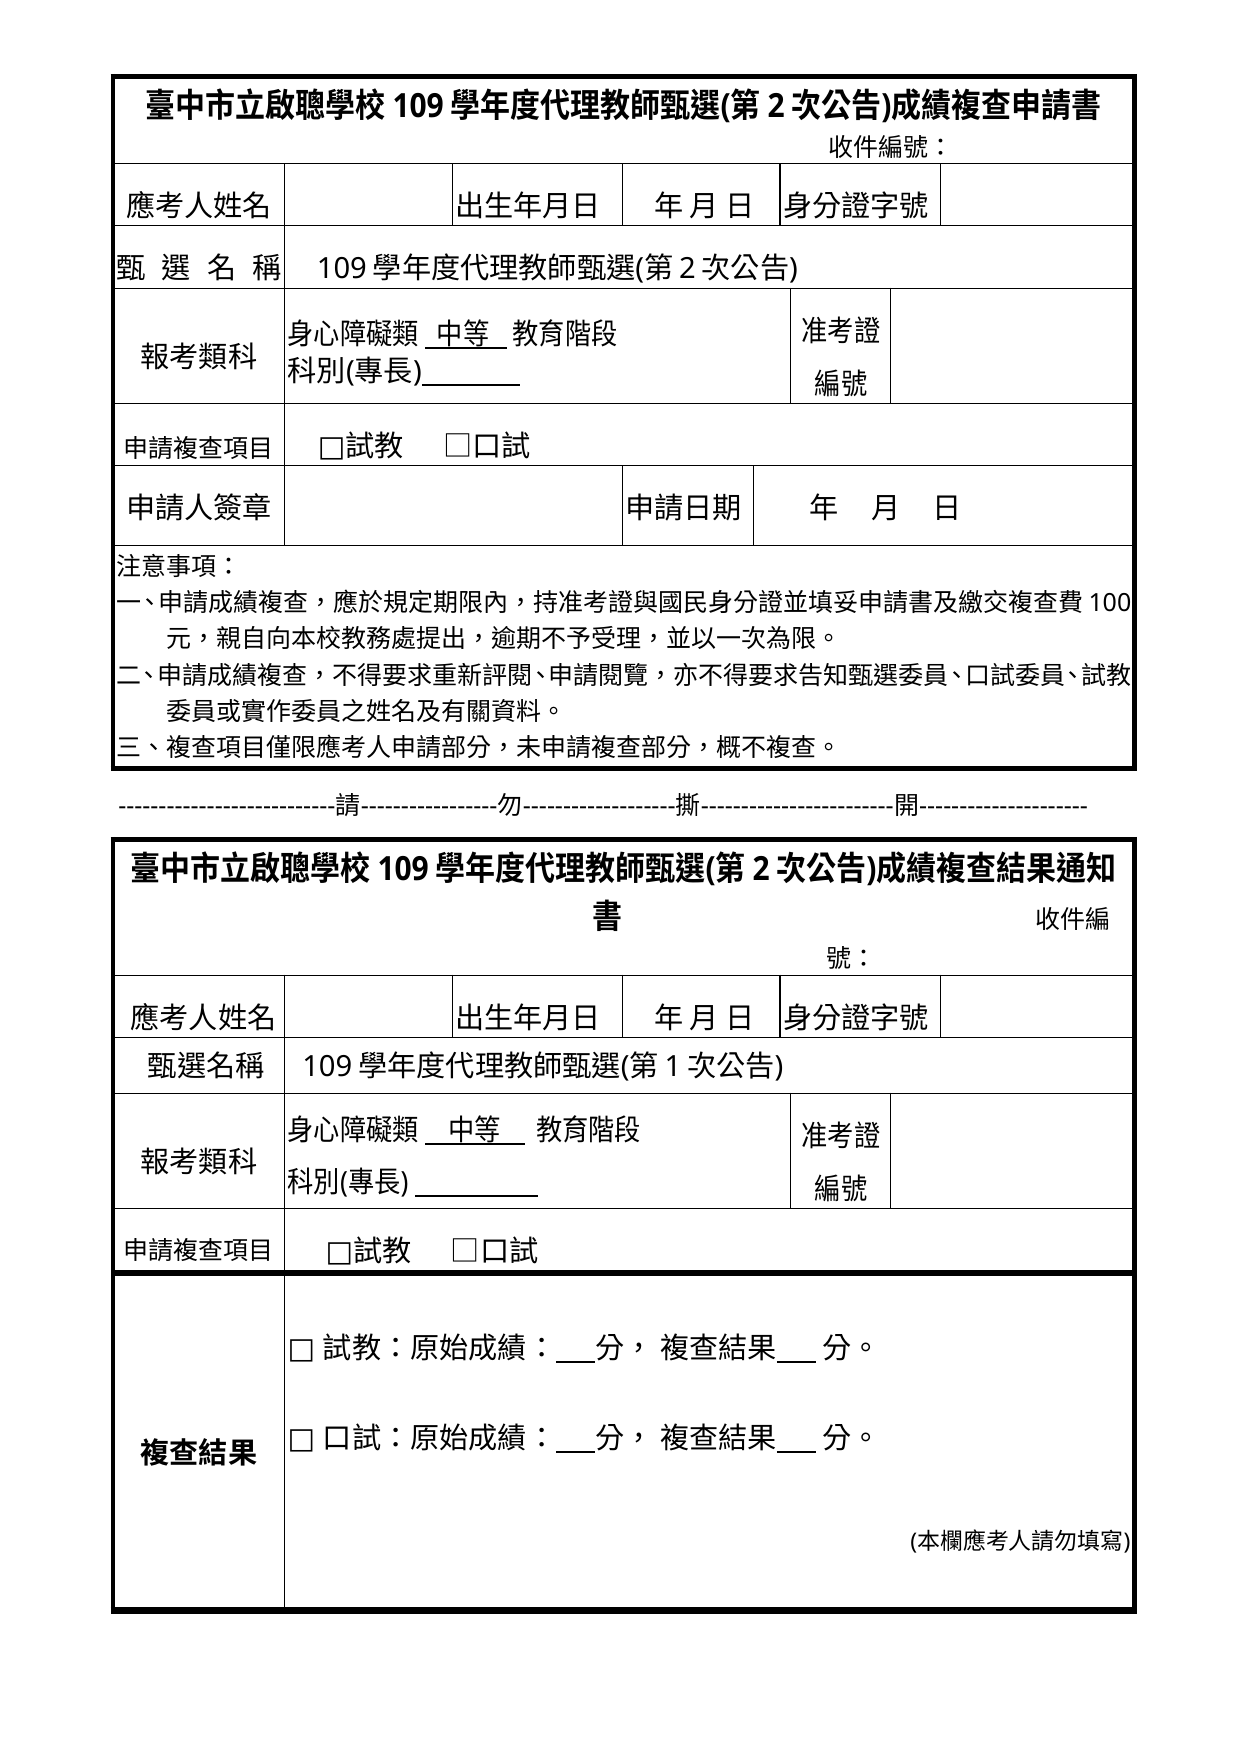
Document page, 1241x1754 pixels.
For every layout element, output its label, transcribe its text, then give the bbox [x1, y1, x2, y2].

text ---------------------------請-----------------勿-------------------撕------------------------開--------------------- [118, 786, 1122, 822]
table_cell [891, 289, 1132, 403]
table_cell [285, 976, 452, 1037]
table_cell 應考人姓名 [115, 164, 284, 225]
table_cell 申請人簽章 [115, 466, 284, 545]
table_cell 出生年月日 [453, 164, 622, 225]
table_cell [891, 1094, 1132, 1208]
table_header 臺中市立啟聰學校109學年度代理教師甄選(第2次公告)成績複查結果通知書 收件編號： [115, 842, 1132, 974]
table_cell 身分證字號 [781, 164, 940, 225]
table_cell 年 月 日 [623, 164, 779, 225]
table_cell 應考人姓名 [115, 976, 284, 1037]
table_cell [285, 466, 622, 545]
table_cell 出生年月日 [453, 976, 622, 1037]
table_cell 身心障礙類 中等 教育階段 科別(專長) [285, 1094, 790, 1208]
table_header 臺中市立啟聰學校109學年度代理教師甄選(第2次公告)成績複查申請書 收件編號： [115, 79, 1132, 163]
table_cell 准考證編號 [791, 1094, 890, 1208]
table_cell 甄選名稱 [115, 1038, 284, 1093]
table_cell 年 月 日 [754, 466, 1132, 545]
table_cell 身分證字號 [781, 976, 940, 1037]
table_cell 申請複查項目 [115, 1209, 284, 1270]
table_cell □試教 □口試 [285, 404, 1132, 465]
table_cell 申請日期 [623, 466, 753, 545]
table_cell □ 試教：原始成績： 分， 複查結果 分。 □ 口試：原始成績： 分， 複查結果 分。 (本欄應考人請勿填寫) [285, 1276, 1132, 1607]
table_cell [941, 164, 1132, 225]
table_cell 報考類科 [115, 1094, 284, 1208]
table_cell □試教 □口試 [285, 1209, 1132, 1270]
table_cell 注意事項： 一、申請成績複查，應於規定期限內，持准考證與國民身分證並填妥申請書及繳交複查費100元，親自向本校教務處提出，逾期不予受理，並以一次為限。 二、申請成績複查，不得要求重新評閱、申請閱覽，亦不得要求告知甄選委員、口試委員、試教委員或實作委員之姓名及有關資料。 三、複查項目僅限應考人申請部分，未申請複查部分，概不複查。 [115, 546, 1132, 766]
table_cell [941, 976, 1132, 1037]
table_cell 109學年度代理教師甄選(第1次公告) [285, 1038, 1132, 1093]
table_cell 申請複查項目 [115, 404, 284, 465]
table_cell 年 月 日 [623, 976, 779, 1037]
table_cell 准考證編號 [791, 289, 890, 403]
table_cell 甄選名稱 [115, 226, 284, 287]
table_cell 複查結果 [115, 1276, 284, 1607]
table_cell 109學年度代理教師甄選(第2次公告) [285, 226, 1132, 287]
table_cell 身心障礙類 中等 教育階段 科別(專長) [285, 289, 790, 403]
table_cell [285, 164, 452, 225]
table_cell 報考類科 [115, 289, 284, 403]
